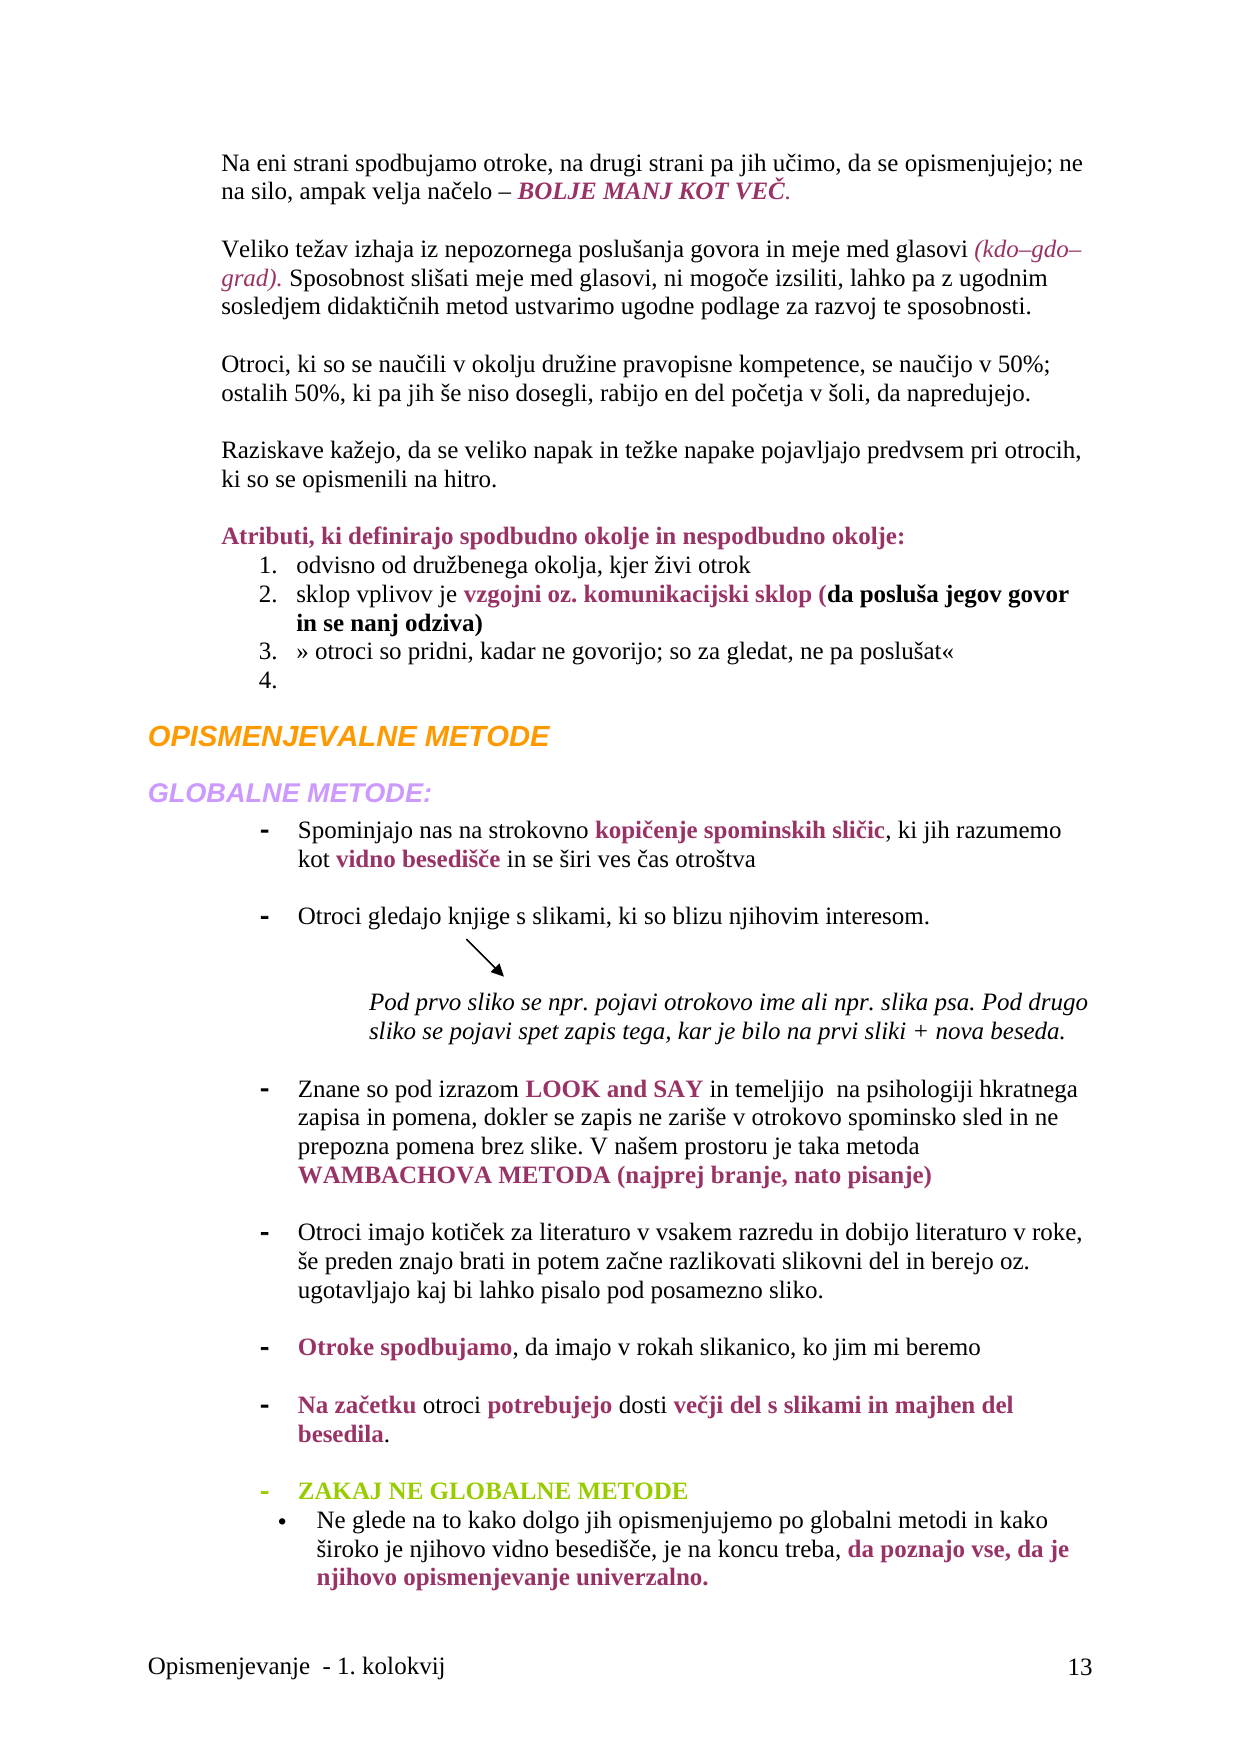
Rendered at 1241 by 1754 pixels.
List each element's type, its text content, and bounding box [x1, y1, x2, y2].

list sklop vplivov je vzgojni oz. komunikacijski sklop (da posluša jegov govor in se nanj odziva) [258, 579, 1093, 636]
subtitle GLOBALNE METODE: [148, 777, 1093, 809]
list ZAKAJ NE GLOBALNE METODE [260, 1476, 1093, 1505]
list Otroke spodbujamo, da imajo v rokah slikanico, ko jim mi beremo [260, 1332, 1093, 1361]
list Znane so pod izrazom LOOK and SAY in temeljijo na psihologiji hkratnega zapisa in pomena, dokler se zapis ne zariše v otrokovo spominsko sled in ne prepozna pomena brez slike. V našem prostoru je taka metoda WAMBACHOVA METODA (najprej branje, nato pisanje) [260, 1074, 1093, 1189]
text Veliko težav izhaja iz nepozornega poslušanja govora in meje med glasovi (kdo–gdo–grad). Sposobnost slišati meje med glasovi, ni mogoče izsiliti, lahko pa z ugodnim sosledjem didaktičnih metod ustvarimo ugodne podlage za razvoj te sposobnosti. [221, 234, 1093, 320]
text Otroci, ki so se naučili v okolju družine pravopisne kompetence, se naučijo v 50%; ostalih 50%, ki pa jih še niso dosegli, rabijo en del početja v šoli, da napredujejo. [221, 349, 1093, 406]
list odvisno od družbenega okolja, kjer živi otrok [258, 550, 1093, 579]
list Otroci gledajo knjige s slikami, ki so blizu njihovim interesom. [260, 901, 1093, 930]
text Raziskave kažejo, da se veliko napak in težke napake pojavljajo predvsem pri otrocih, ki so se opismenili na hitro. [221, 435, 1093, 493]
list Spominjajo nas na strokovno kopičenje spominskih sličic, ki jih razumemo kot vidno besedišče in se širi ves čas otroštva [260, 815, 1093, 872]
text Pod prvo sliko se npr. pojavi otrokovo ime ali npr. slika psa. Pod drugo sliko se pojavi spet zapis tega, kar je bilo na prvi sliki + nova beseda. [369, 987, 1093, 1045]
text Atributi, ki definirajo spodbudno okolje in nespodbudno okolje: [221, 521, 1093, 550]
list Otroci imajo kotiček za literaturo v vsakem razredu in dobijo literaturo v roke, še preden znajo brati in potem začne razlikovati slikovni del in berejo oz. ugotavljajo kaj bi lahko pisalo pod posamezno sliko. [260, 1217, 1093, 1304]
subtitle OPISMENJEVALNE METODE [148, 719, 1093, 752]
list Ne glede na to kako dolgo jih opismenjujemo po globalni metodi in kako široko je njihovo vidno besedišče, je na koncu treba, da poznajo vse, da je njihovo opismenjevanje univerzalno. [279, 1505, 1093, 1591]
list » otroci so pridni, kadar ne govorijo; so za gledat, ne pa poslušat« [258, 636, 1093, 665]
text Na eni strani spodbujamo otroke, na drugi strani pa jih učimo, da se opismenjujejo; ne na silo, ampak velja načelo – BOLJE MANJ KOT VEČ. [221, 148, 1093, 205]
list Na začetku otroci potrebujejo dosti večji del s slikami in majhen del besedila. [260, 1390, 1093, 1447]
